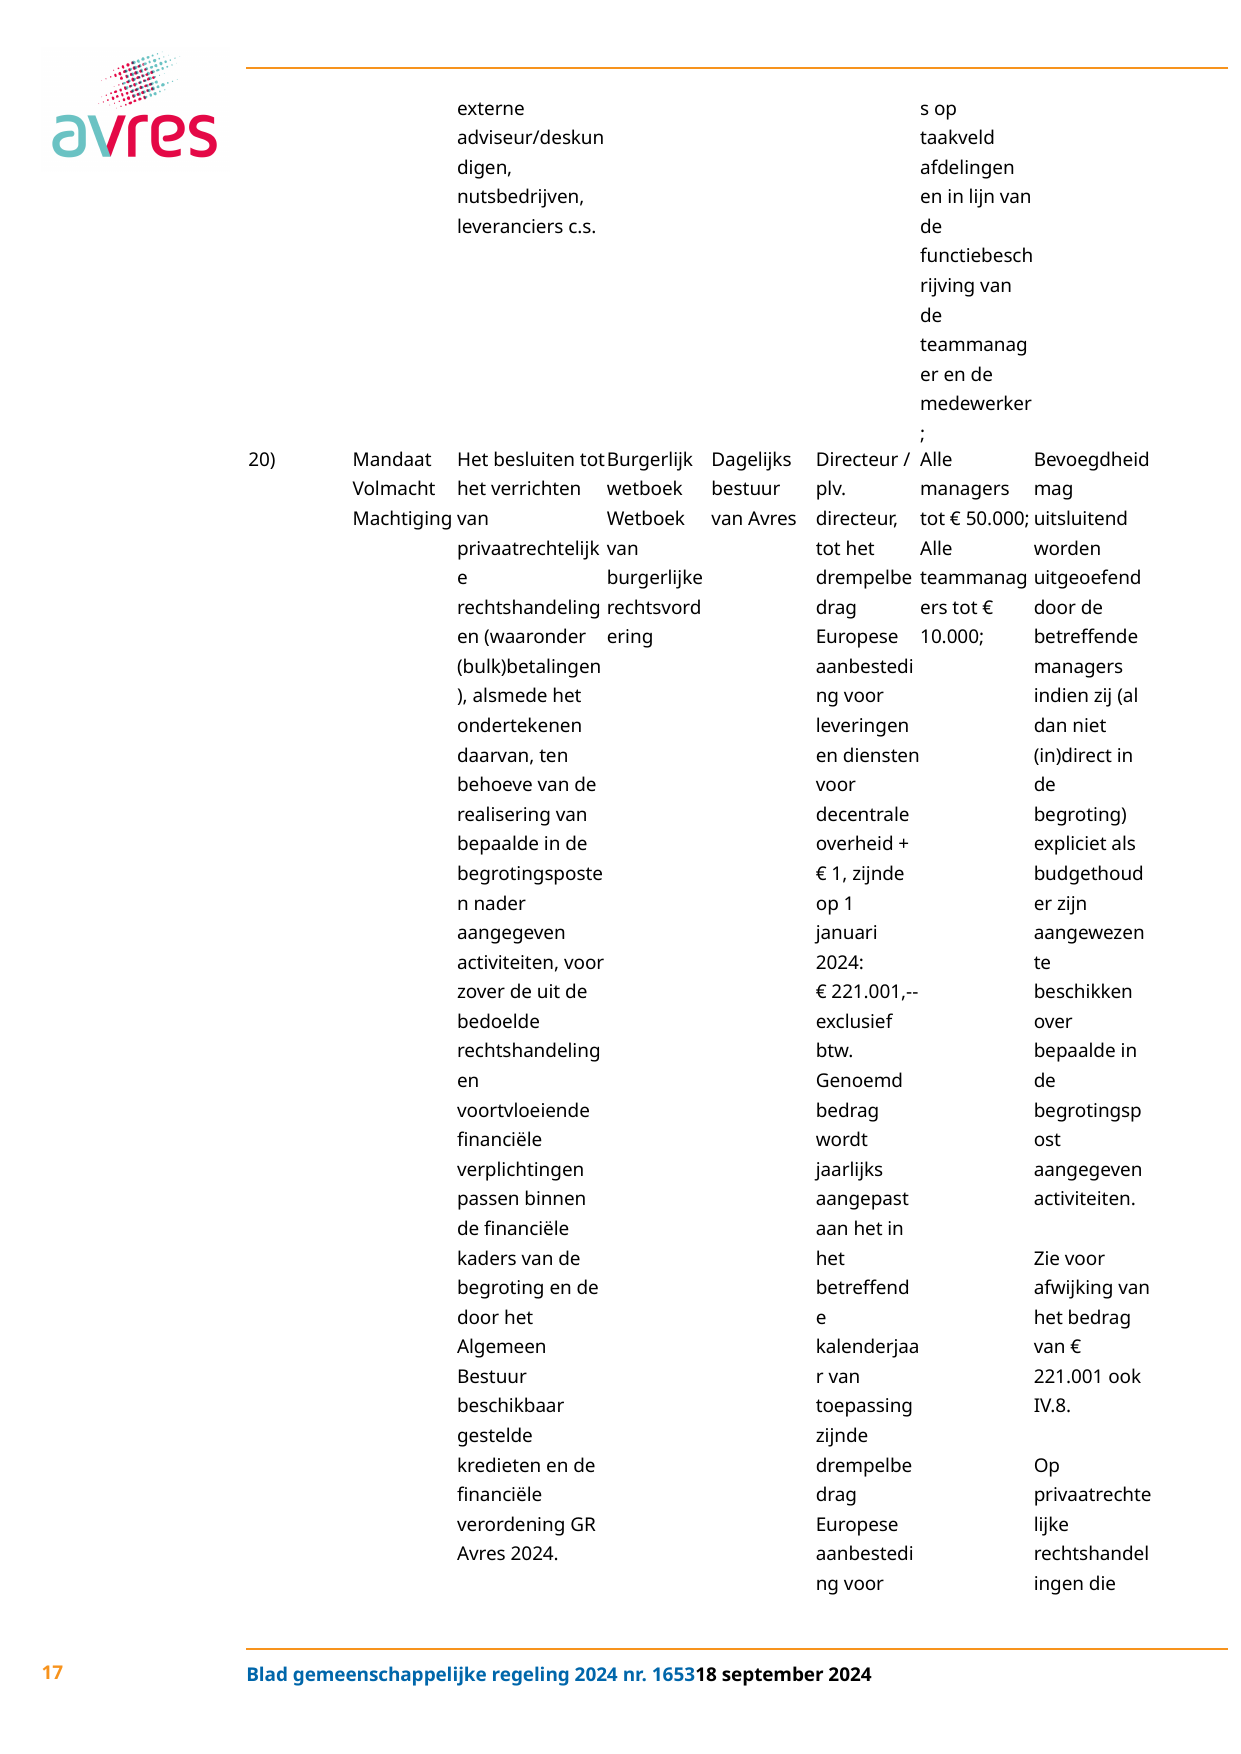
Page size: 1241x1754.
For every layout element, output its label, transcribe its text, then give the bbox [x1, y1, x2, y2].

table_cell [353, 95, 457, 446]
table_cell Bevoegdheid mag uitsluitend worden uitgeoefend door de betreffende managers indien zij (al dan niet (in)direct in de begroting) expliciet als budgethouder zijn aangewezen te beschikken over bepaalde in de begrotingspost aangegeven activiteiten. Zie voor afwijking van het bedrag van € 221.001 ook IV.8. Op privaatrechtelijke rechtshandelingen die [1034, 446, 1152, 1596]
table_cell Dagelijks bestuur van Avres [711, 446, 816, 1596]
table_cell Directeur / plv. directeur, tot het drempelbedrag Europese aanbesteding voor leveringen en diensten voor decentrale overheid + € 1, zijnde op 1 januari 2024: € 221.001,-- exclusief btw. Genoemd bedrag wordt jaarlijks aangepast aan het in het betreffende kalenderjaar van toepassing zijnde drempelbedrag Europese aanbesteding voor [816, 446, 920, 1596]
table_cell [607, 95, 711, 446]
table_cell 20) [248, 446, 352, 1596]
table_cell Burgerlijk wetboek Wetboek van burgerlijke rechtsvordering [607, 446, 711, 1596]
table_cell Het besluiten tot het verrichten van privaatrechtelijke rechtshandelingen (waaronder (bulk)betalingen), alsmede het ondertekenen daarvan, ten behoeve van de realisering van bepaalde in de begrotingsposten nader aangegeven activiteiten, voor zover de uit de bedoelde rechtshandelingen voortvloeiende financiële verplichtingen passen binnen de financiële kaders van de begroting en de door het Algemeen Bestuur beschikbaar gestelde kredieten en de financiële verordening GR Avres 2024. [457, 446, 607, 1596]
table_cell s op taakveld afdelingen en in lijn van de functiebeschrijving van de teammanager en de medewerker; [920, 95, 1033, 446]
table_cell [816, 95, 920, 446]
table_cell Mandaat Volmacht Machtiging [353, 446, 457, 1596]
table_cell Alle managers tot € 50.000; Alle teammanagers tot € 10.000; [920, 446, 1033, 1596]
table_cell [711, 95, 816, 446]
table_cell externe adviseur/deskundigen, nutsbedrijven, leveranciers c.s. [457, 95, 607, 446]
picture [41, 47, 231, 172]
table_cell [1034, 95, 1152, 446]
table_cell [248, 95, 352, 446]
